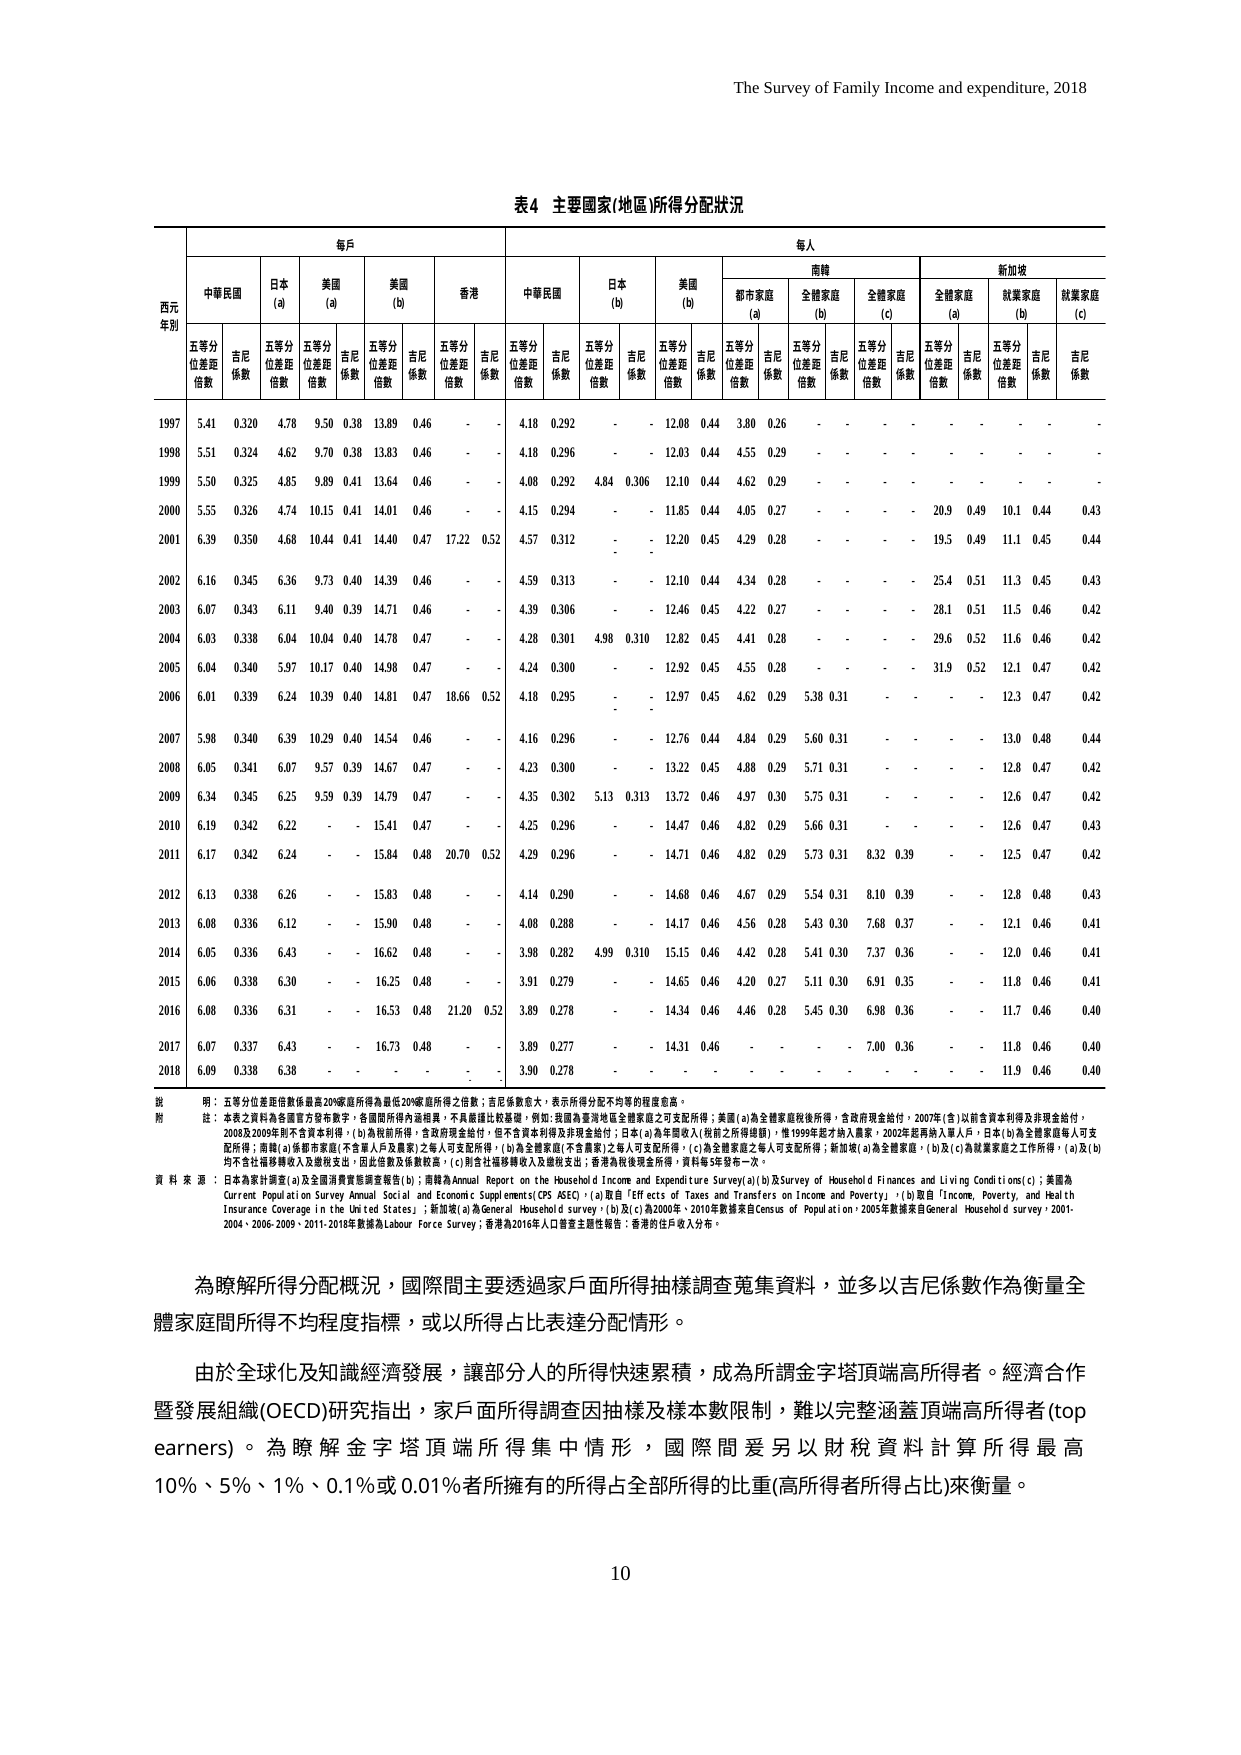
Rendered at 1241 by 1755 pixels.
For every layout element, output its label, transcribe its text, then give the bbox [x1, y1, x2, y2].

text 為瞭解所得分配概況，國際間主要透過家戶面所得抽樣調查蒐集資料，並多以吉尼係數作為衡量全體家庭間所得不均程度指標，或以所得占比表達分配情形。 [153, 1263, 1087, 1338]
text 由於全球化及知識經濟發展，讓部分人的所得快速累積，成為所謂金字塔頂端高所得者。經濟合作暨發展組織(OECD)研究指出，家戶面所得調查因抽樣及樣本數限制，難以完整涵蓋頂端高所得者(top earners)。為瞭解金字塔頂端所得集中情形，國際間爰另以財稅資料計算所得最高10％、5％、1％、0.1％或0.01％者所擁有的所得占全部所得的比重(高所得者所得占比)來衡量。 [153, 1351, 1087, 1501]
